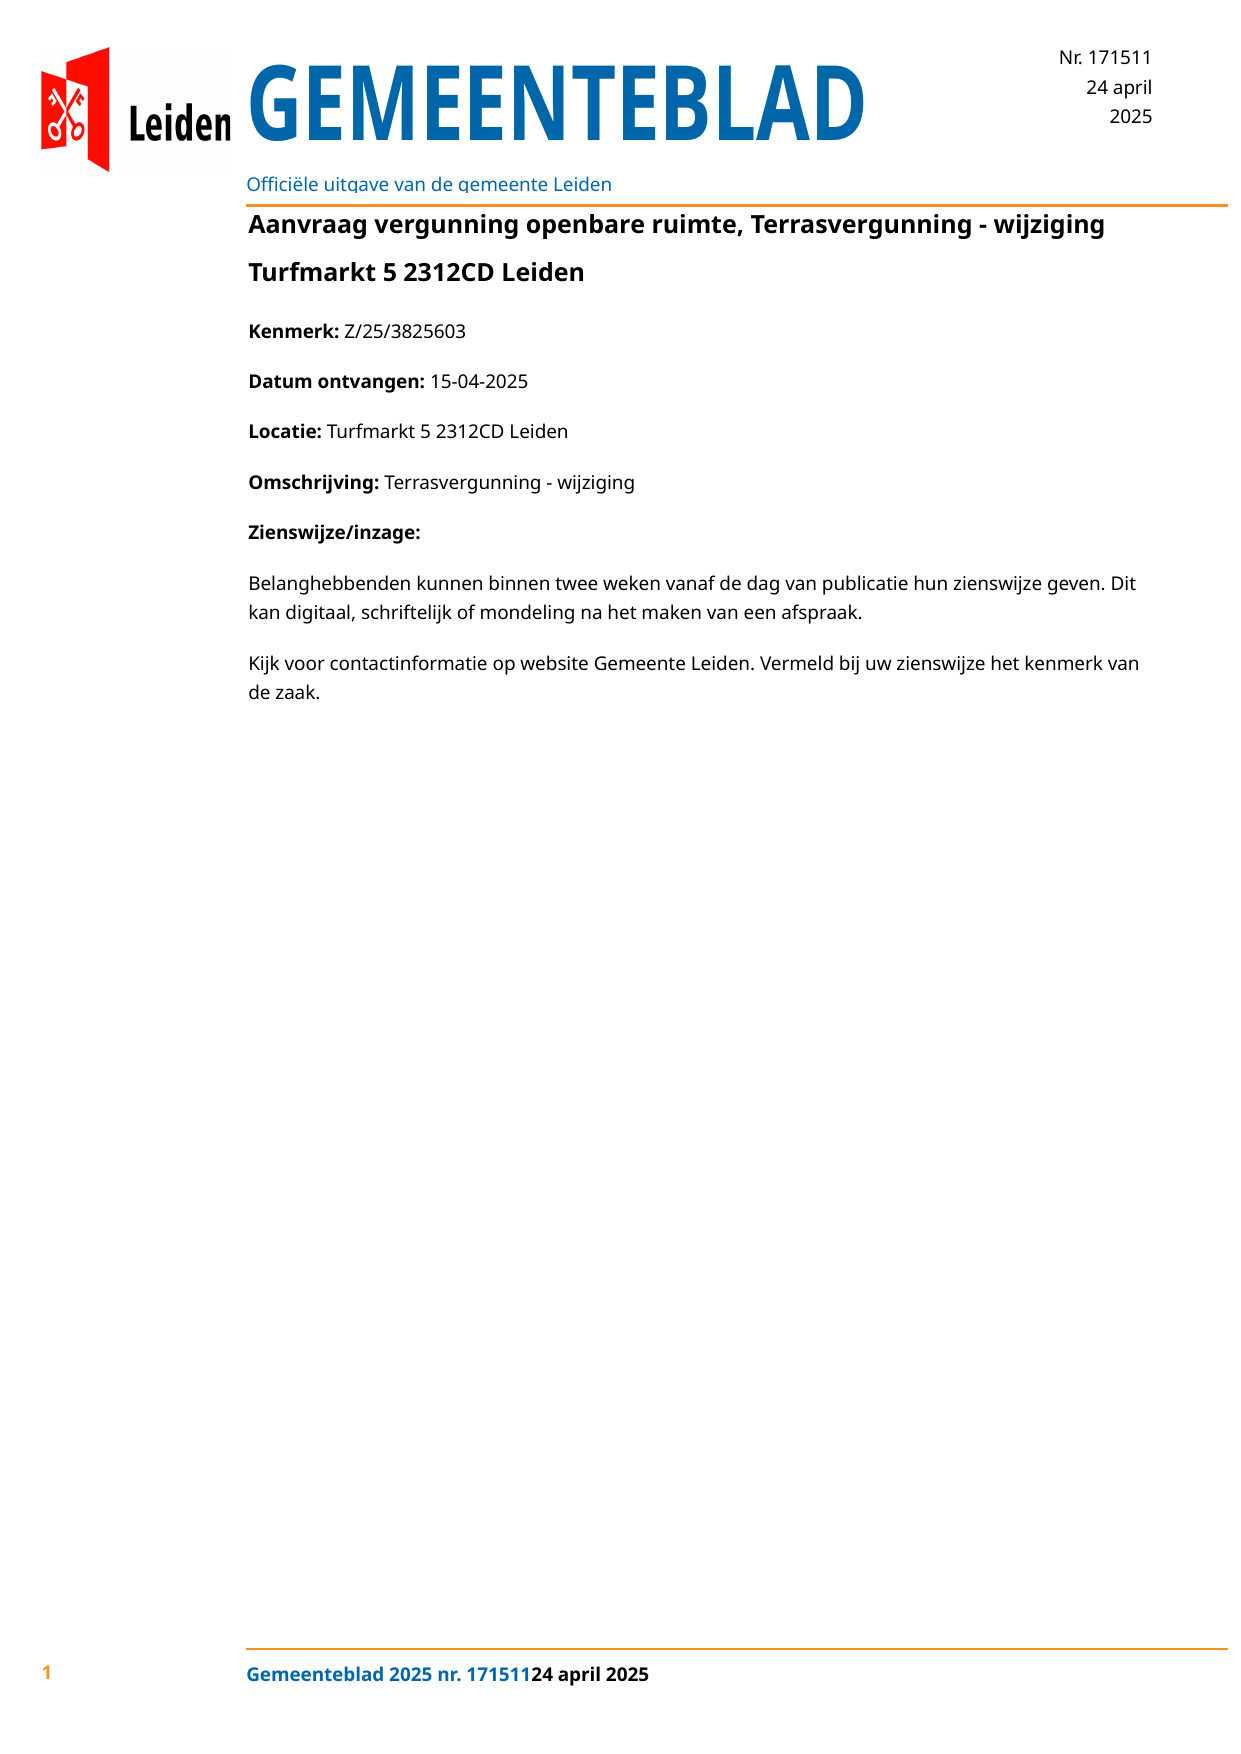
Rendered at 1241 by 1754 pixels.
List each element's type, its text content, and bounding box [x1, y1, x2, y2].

text Aanvraag vergunning openbare ruimte, Terrasvergunning - wijziging Turfmarkt 5 2312CD Leiden [248, 207, 1152, 288]
text Omschrijving: Terrasvergunning - wijziging [248, 469, 1152, 495]
picture [41, 47, 231, 172]
text Kijk voor contactinformatie op website Gemeente Leiden. Vermeld bij uw zienswijze het kenmerk van de zaak. [248, 650, 1152, 705]
text Belanghebbenden kunnen binnen twee weken vanaf de dag van publicatie hun zienswijze geven. Dit kan digitaal, schriftelijk of mondeling na het maken van een afspraak. [248, 570, 1152, 625]
text Kenmerk: Z/25/3825603 [248, 318, 1152, 344]
text Locatie: Turfmarkt 5 2312CD Leiden [248, 419, 1152, 444]
text Datum ontvangen: 15-04-2025 [248, 368, 1152, 394]
text Zienswijze/inzage: [248, 519, 1152, 545]
